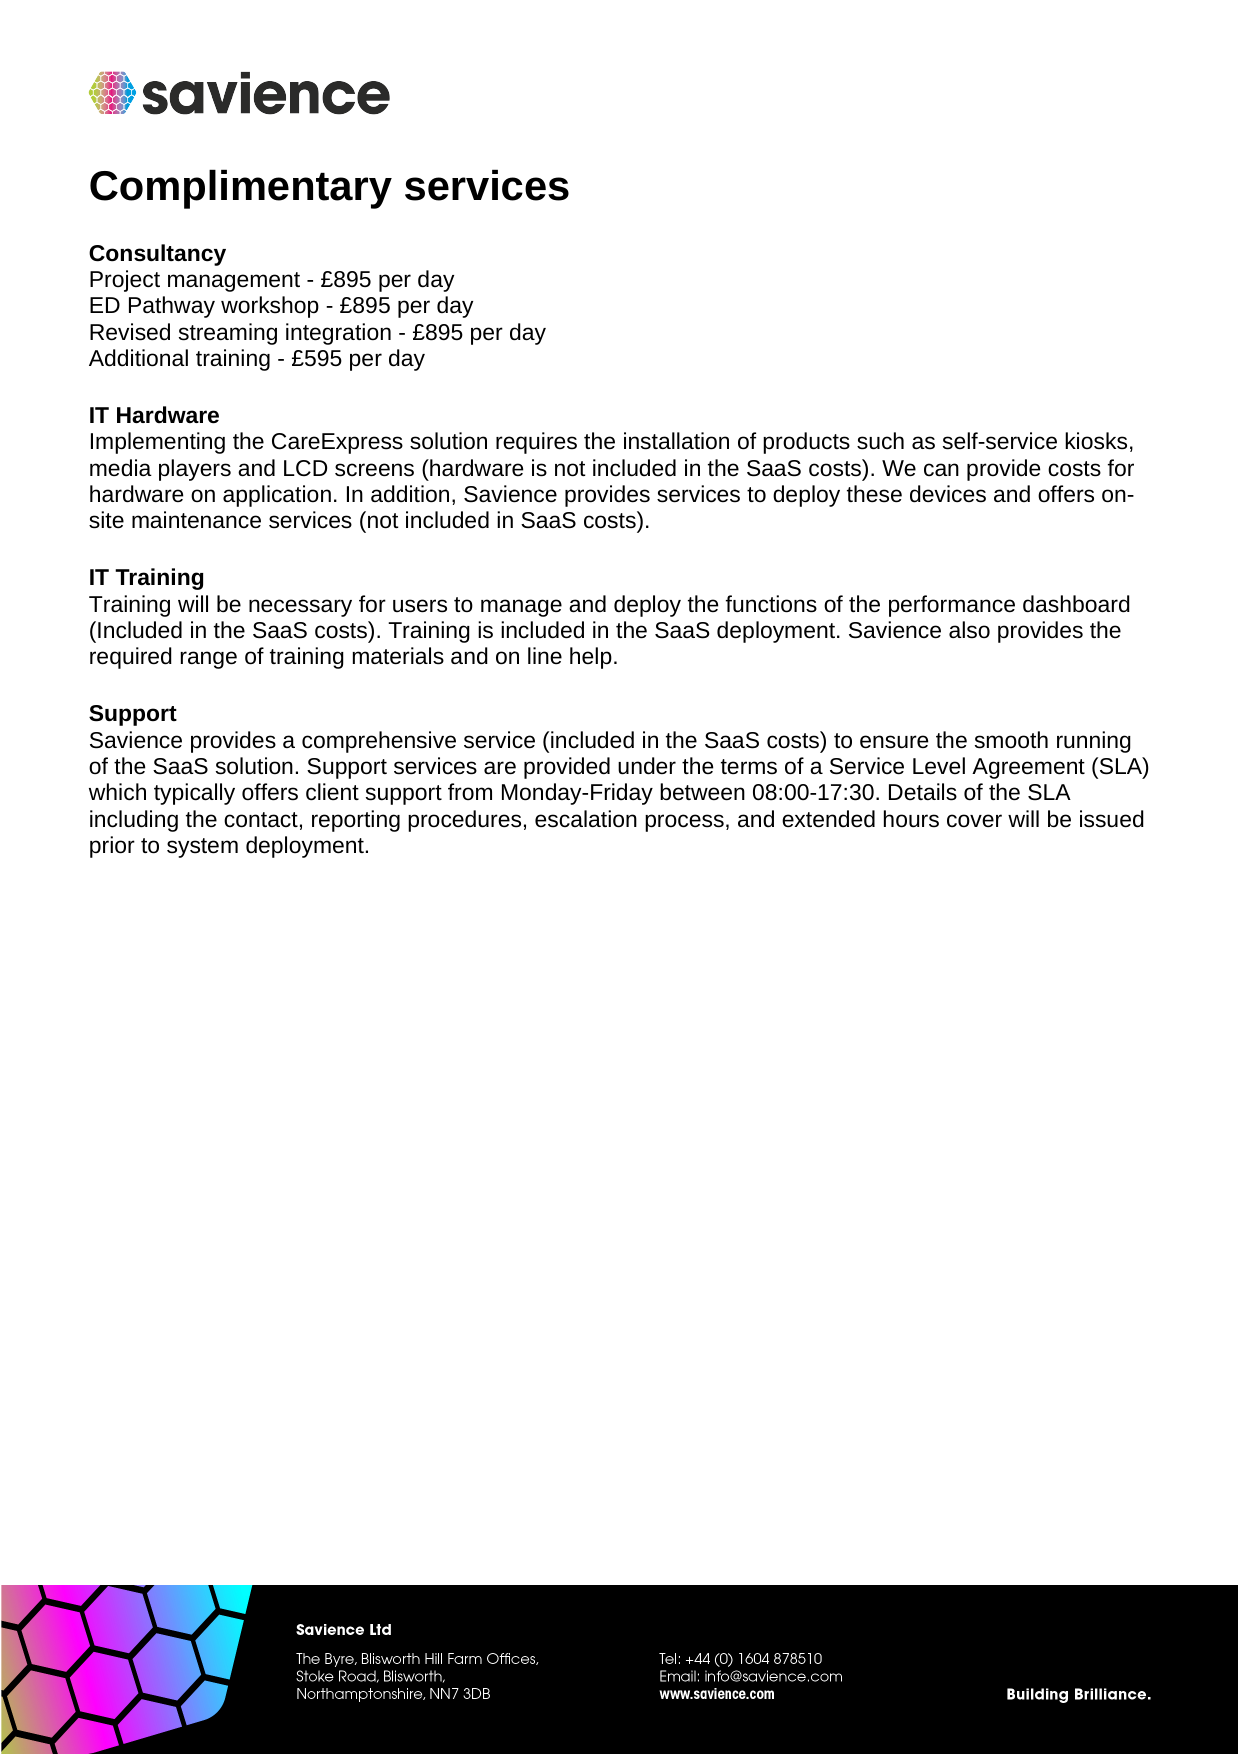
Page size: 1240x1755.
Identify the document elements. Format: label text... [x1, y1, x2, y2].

text Revised streaming integration - £895 per day [89, 319, 1151, 345]
subtitle Support [89, 700, 1151, 727]
text Project management - £895 per day [89, 266, 1151, 292]
subtitle IT Training [89, 564, 1151, 591]
subtitle Complimentary services [89, 89, 1151, 209]
subtitle Consultancy [89, 240, 1151, 266]
text Additional training - £595 per day [89, 345, 1151, 371]
text ED Pathway workshop - £895 per day [89, 292, 1151, 319]
subtitle IT Hardware [89, 402, 1151, 428]
text Implementing the CareExpress solution requires the installation of products such as self-service kiosks, media players and LCD screens (hardware is not included in the SaaS costs). We can provide costs for hardware on application. In addition, Savience provides services to deploy these devices and offers on-site maintenance services (not included in SaaS costs). [89, 428, 1151, 534]
text Savience provides a comprehensive service (included in the SaaS costs) to ensure the smooth running of the SaaS solution. Support services are provided under the terms of a Service Level Agreement (SLA) which typically offers client support from Monday-Friday between 08:00-17:30. Details of the SLA including the contact, reporting procedures, escalation process, and extended hours cover will be issued prior to system deployment. [89, 727, 1151, 858]
text Training will be necessary for users to manage and deploy the functions of the performance dashboard (Included in the SaaS costs). Training is included in the SaaS deployment. Savience also provides the required range of training materials and on line help. [89, 591, 1151, 670]
